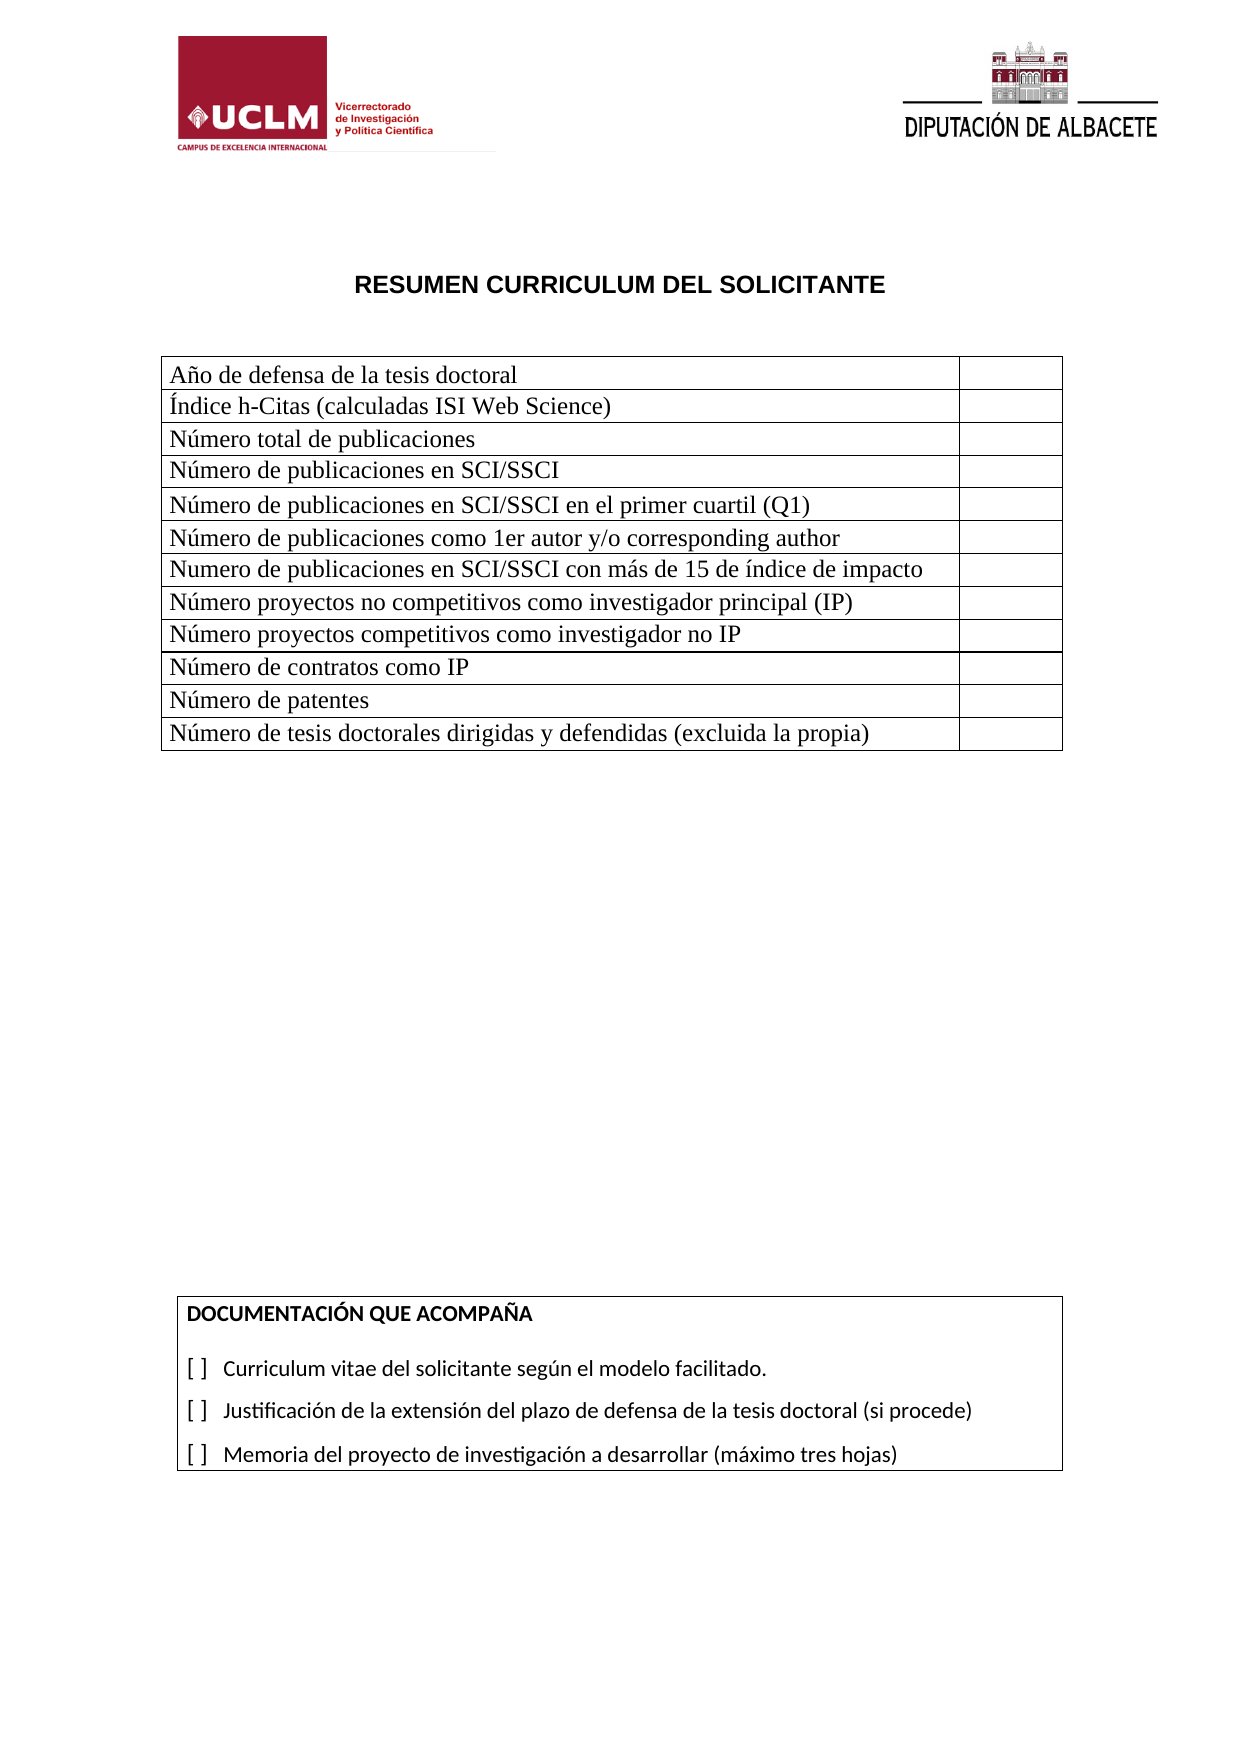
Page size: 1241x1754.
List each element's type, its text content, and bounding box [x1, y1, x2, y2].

table_cell Número proyectos no competitivos como investigador principal (IP) [162, 587, 959, 618]
table_cell [960, 390, 1062, 422]
table_cell Numero de publicaciones en SCI/SSCI con más de 15 de índice de impacto [162, 554, 959, 586]
table_header [960, 357, 1062, 389]
table_cell Número de publicaciones en SCI/SSCI [162, 456, 959, 487]
table_cell [960, 587, 1062, 618]
table_cell Número de tesis doctorales dirigidas y defendidas (excluida la propia) [162, 718, 959, 750]
table_cell [960, 685, 1062, 717]
text [ ] Curriculum vitae del solicitante según el modelo facilitado. [178, 1348, 1062, 1382]
table_cell Número de patentes [162, 685, 959, 717]
table_cell Número de publicaciones como 1er autor y/o corresponding author [162, 521, 959, 553]
table_cell [960, 456, 1062, 487]
table_cell Número de contratos como IP [162, 653, 959, 684]
table_cell Número proyectos competitivos como investigador no IP [162, 620, 959, 651]
table_cell [960, 653, 1062, 684]
table_cell [960, 718, 1062, 750]
table_cell [960, 488, 1062, 520]
table_cell Número de publicaciones en SCI/SSCI en el primer cuartil (Q1) [162, 488, 959, 520]
text DOCUMENTACIÓN QUE ACOMPAÑA [178, 1297, 1062, 1327]
text [ ] Justificación de la extensión del plazo de defensa de la tesis doctoral (si procede) [178, 1392, 1062, 1425]
table_header Año de defensa de la tesis doctoral [162, 357, 959, 389]
table_cell [960, 423, 1062, 454]
table_cell Índice h-Citas (calculadas ISI Web Science) [162, 390, 959, 422]
table_cell Número total de publicaciones [162, 423, 959, 454]
table_cell [960, 620, 1062, 651]
table_cell [960, 554, 1062, 586]
subtitle RESUMEN CURRICULUM DEL SOLICITANTE [177, 270, 1063, 298]
table_cell [960, 521, 1062, 553]
text [ ] Memoria del proyecto de investigación a desarrollar (máximo tres hojas) [178, 1434, 1062, 1470]
